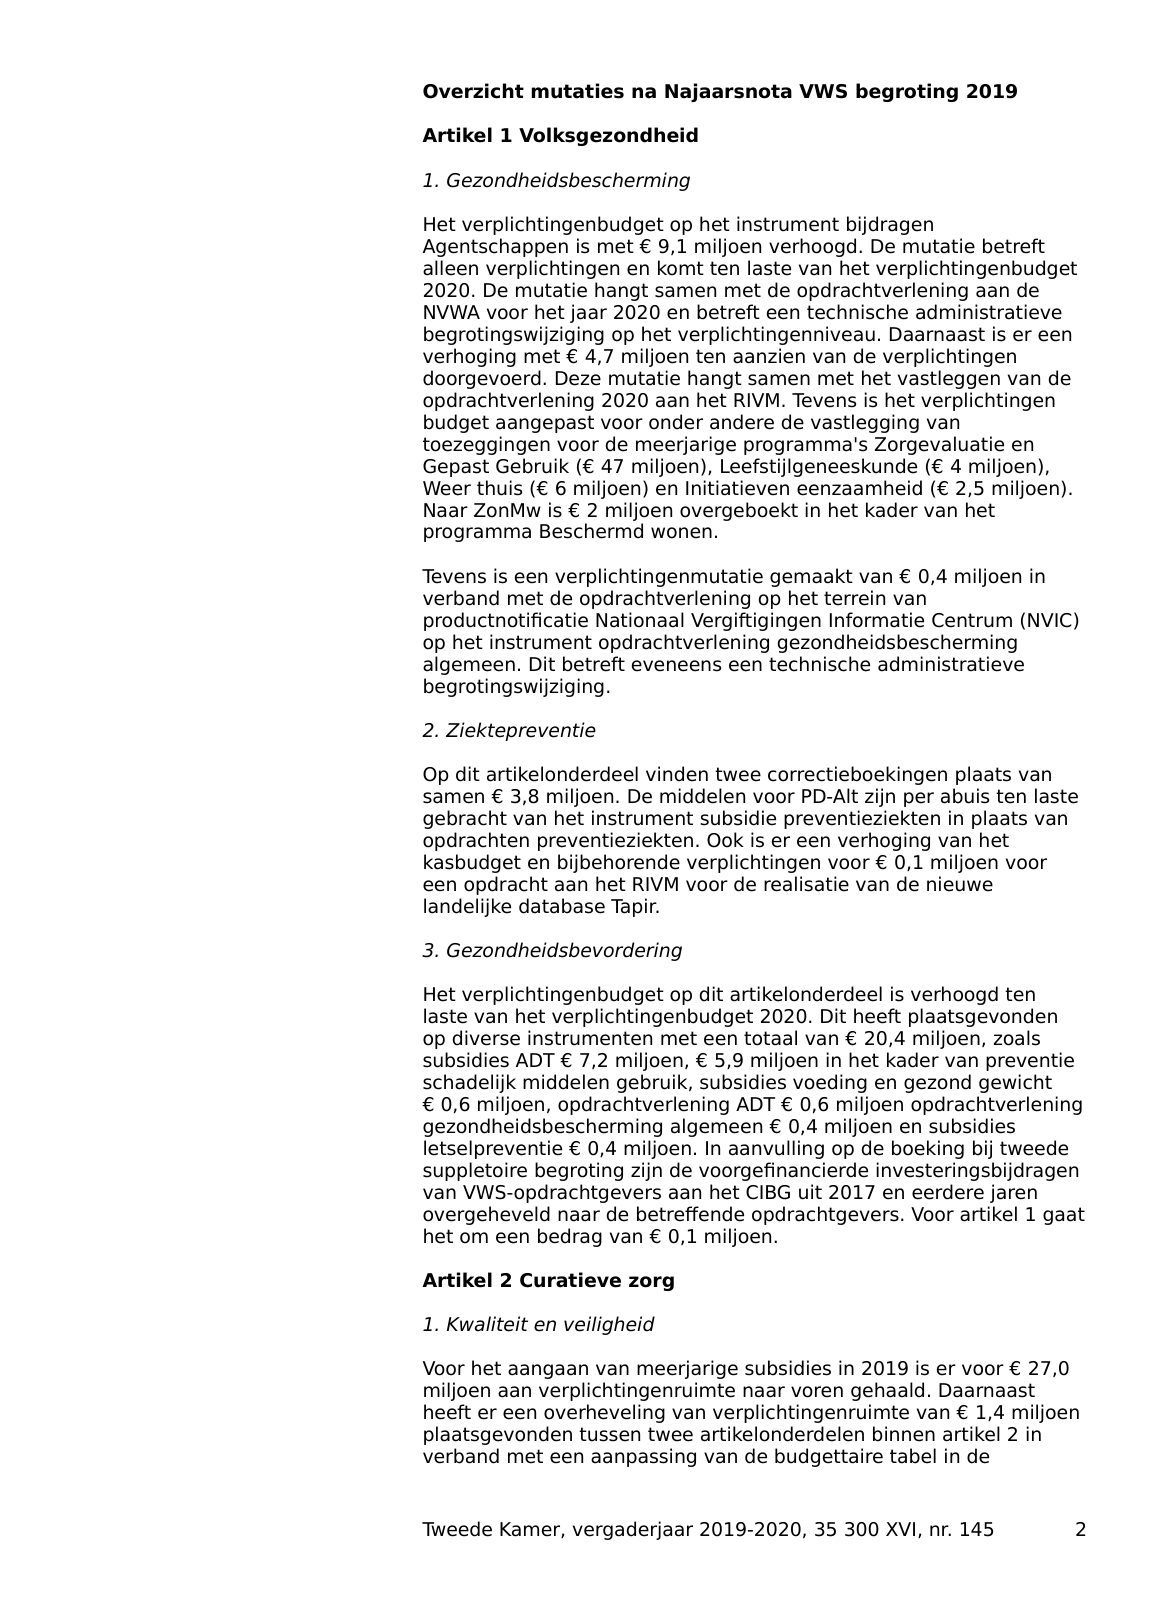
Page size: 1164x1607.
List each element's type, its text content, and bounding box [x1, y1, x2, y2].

subtitle 3. Gezondheidsbevordering [422, 940, 1087, 962]
subtitle 1. Kwaliteit en veiligheid [422, 1314, 1087, 1336]
text Het verplichtingenbudget op dit artikelonderdeel is verhoogd ten laste van het verplichtingenbudget 2020. Dit heeft plaatsgevonden op diverse instrumenten met een totaal van € 20,4 miljoen, zoals subsidies ADT € 7,2 miljoen, € 5,9 miljoen in het kader van preventie schadelijk middelen gebruik, subsidies voeding en gezond gewicht € 0,6 miljoen, opdrachtverlening ADT € 0,6 miljoen opdrachtverlening gezondheidsbescherming algemeen € 0,4 miljoen en subsidies letselpreventie € 0,4 miljoen. In aanvulling op de boeking bij tweede suppletoire begroting zijn de voorgefinancierde investeringsbijdragen van VWS-opdrachtgevers aan het CIBG uit 2017 en eerdere jaren overgeheveld naar de betreffende opdrachtgevers. Voor artikel 1 gaat het om een bedrag van € 0,1 miljoen. [422, 984, 1087, 1248]
subtitle 1. Gezondheidsbescherming [422, 169, 1087, 192]
subtitle Overzicht mutaties na Najaarsnota VWS begroting 2019 [422, 81, 1087, 103]
text Op dit artikelonderdeel vinden twee correctieboekingen plaats van samen € 3,8 miljoen. De middelen voor PD-Alt zijn per abuis ten laste gebracht van het instrument subsidie preventieziekten in plaats van opdrachten preventieziekten. Ook is er een verhoging van het kasbudget en bijbehorende verplichtingen voor € 0,1 miljoen voor een opdracht aan het RIVM voor de realisatie van de nieuwe landelijke database Tapir. [422, 764, 1087, 918]
subtitle 2. Ziektepreventie [422, 720, 1087, 742]
subtitle Artikel 2 Curatieve zorg [422, 1270, 1087, 1292]
text Het verplichtingenbudget op het instrument bijdragen Agentschappen is met € 9,1 miljoen verhoogd. De mutatie betreft alleen verplichtingen en komt ten laste van het verplichtingenbudget 2020. De mutatie hangt samen met de opdrachtverlening aan de NVWA voor het jaar 2020 en betreft een technische administratieve begrotingswijziging op het verplichtingenniveau. Daarnaast is er een verhoging met € 4,7 miljoen ten aanzien van de verplichtingen doorgevoerd. Deze mutatie hangt samen met het vastleggen van de opdrachtverlening 2020 aan het RIVM. Tevens is het verplichtingen budget aangepast voor onder andere de vastlegging van toezeggingen voor de meerjarige programma's Zorgevaluatie en Gepast Gebruik (€ 47 miljoen), Leefstijlgeneeskunde (€ 4 miljoen), Weer thuis (€ 6 miljoen) en Initiatieven eenzaamheid (€ 2,5 miljoen). Naar ZonMw is € 2 miljoen overgeboekt in het kader van het programma Beschermd wonen. [422, 214, 1087, 543]
text Voor het aangaan van meerjarige subsidies in 2019 is er voor € 27,0 miljoen aan verplichtingenruimte naar voren gehaald. Daarnaast heeft er een overheveling van verplichtingenruimte van € 1,4 miljoen plaatsgevonden tussen twee artikelonderdelen binnen artikel 2 in verband met een aanpassing van de budgettaire tabel in de [422, 1358, 1087, 1468]
subtitle Artikel 1 Volksgezondheid [422, 125, 1087, 147]
text Tevens is een verplichtingenmutatie gemaakt van € 0,4 miljoen in verband met de opdrachtverlening op het terrein van productnotificatie Nationaal Vergiftigingen Informatie Centrum (NVIC) op het instrument opdrachtverlening gezondheidsbescherming algemeen. Dit betreft eveneens een technische administratieve begrotingswijziging. [422, 566, 1087, 697]
